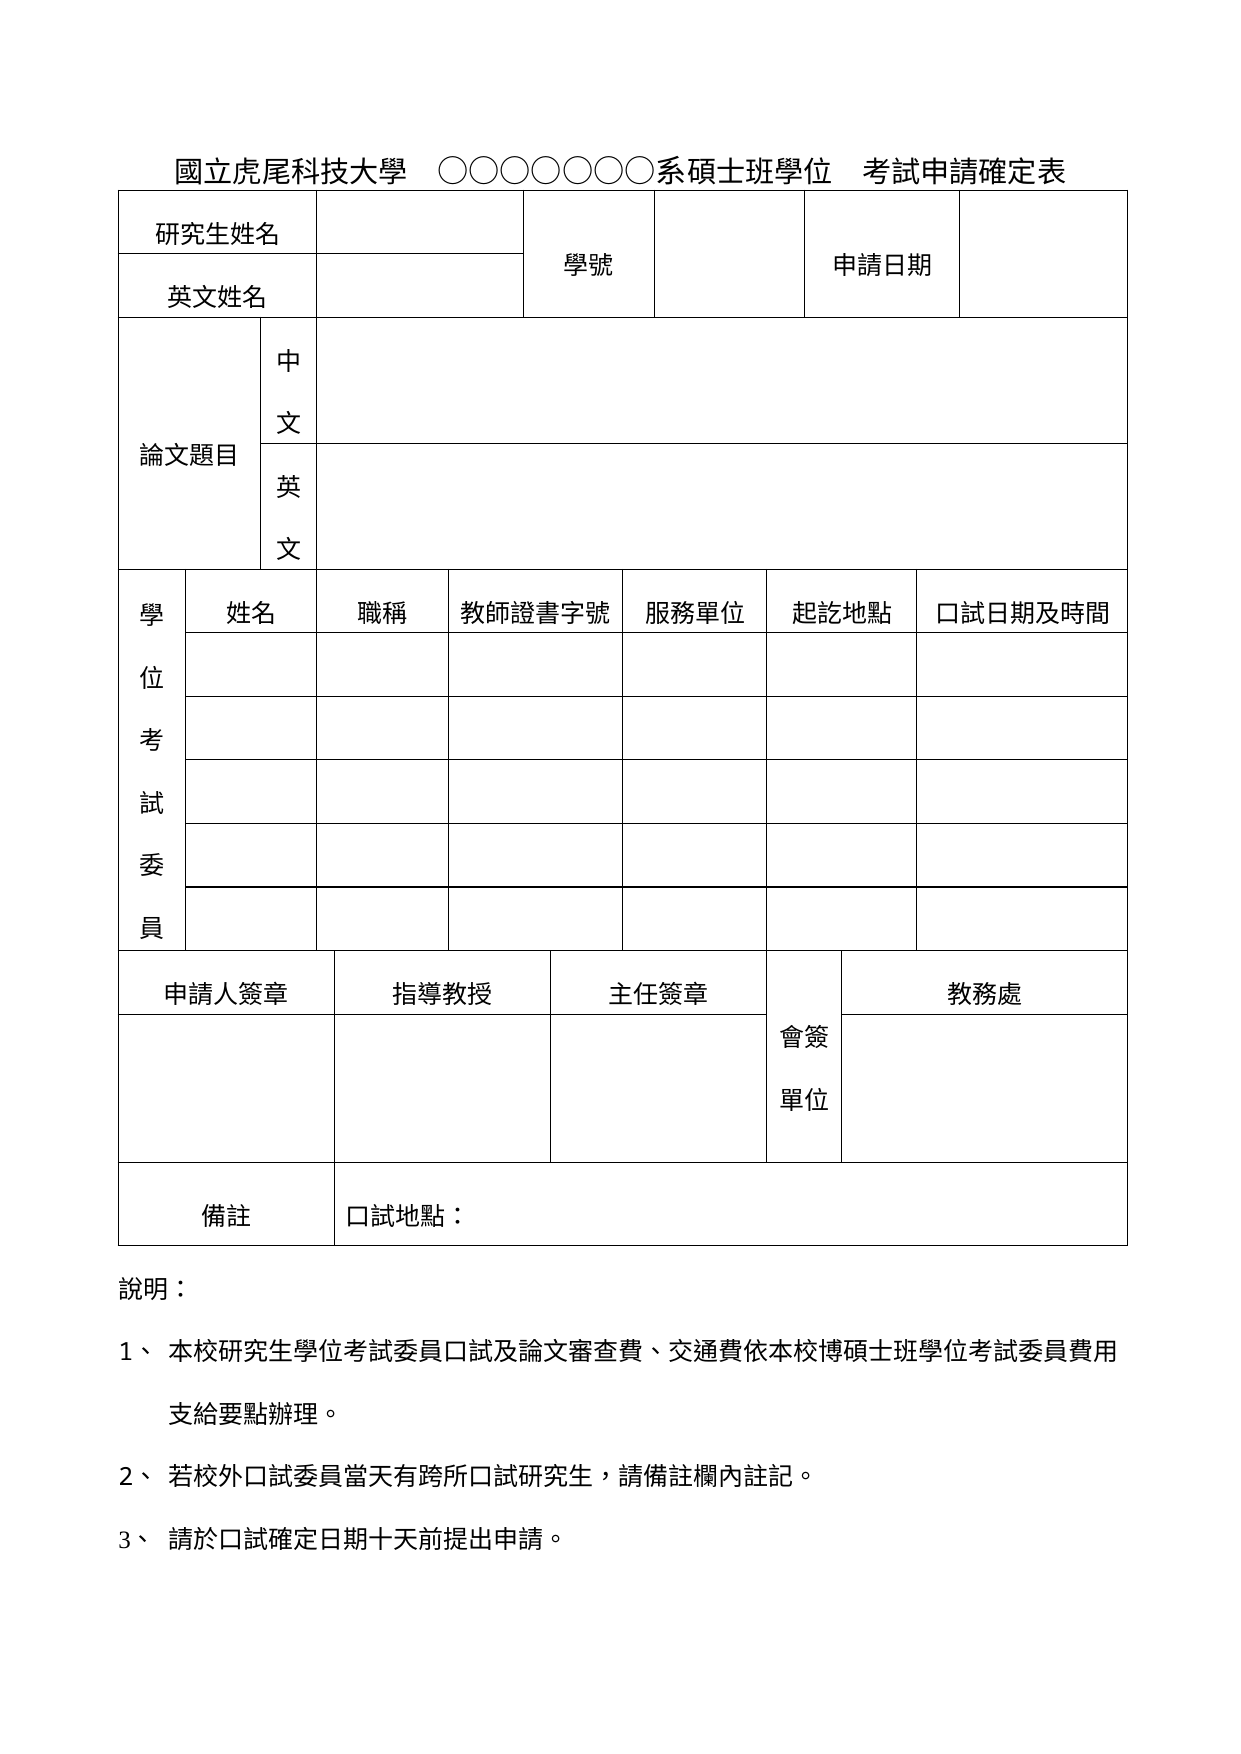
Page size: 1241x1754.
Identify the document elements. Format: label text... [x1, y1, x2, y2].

table_cell [917, 760, 1127, 823]
table_cell [317, 318, 1127, 443]
table_cell [449, 633, 622, 696]
list 本校研究生學位考試委員口試及論文審查費、交通費依本校博碩士班學位考試委員費用支給要點辦理。 [118, 1308, 1122, 1433]
table_header 研究生姓名 [119, 191, 316, 253]
table_cell [767, 697, 916, 759]
table_header [960, 191, 1127, 317]
table_cell 教務處 [842, 951, 1127, 1013]
table_cell [917, 824, 1127, 886]
table_cell [449, 888, 622, 950]
table_cell 姓名 [186, 570, 316, 632]
table_cell [767, 633, 916, 696]
table_cell [449, 824, 622, 886]
table_header [655, 191, 804, 317]
table_cell 備註 [119, 1163, 334, 1244]
table_cell 會簽單位 [767, 951, 841, 1162]
table_cell [767, 888, 916, 950]
table_cell 口試地點： [335, 1163, 1127, 1244]
table_cell 英文 [261, 444, 316, 569]
table_cell 學位考試委員 [119, 570, 185, 950]
table_cell [623, 697, 766, 759]
table_cell [186, 760, 316, 823]
table_header 學號 [524, 191, 654, 317]
table_cell [449, 760, 622, 823]
table_cell [186, 824, 316, 886]
table_cell [317, 444, 1127, 569]
table_cell [335, 1015, 550, 1162]
table_cell 論文題目 [119, 318, 260, 569]
table_cell [449, 697, 622, 759]
table_cell 起訖地點 [767, 570, 916, 632]
table_cell 教師證書字號 [449, 570, 622, 632]
table_cell [317, 760, 448, 823]
table_cell 指導教授 [335, 951, 550, 1013]
table_cell [186, 633, 316, 696]
table_cell 英文姓名 [119, 254, 316, 317]
table_cell [551, 1015, 766, 1162]
table_cell [917, 888, 1127, 950]
table_header 申請日期 [805, 191, 959, 317]
list 請於口試確定日期十天前提出申請。 [118, 1496, 1122, 1558]
text 說明： [118, 1246, 1122, 1308]
table_cell [317, 633, 448, 696]
table_cell [767, 824, 916, 886]
table_cell [186, 888, 316, 950]
table_cell 口試日期及時間 [917, 570, 1127, 632]
table_cell [317, 254, 523, 317]
table_cell [317, 697, 448, 759]
table_cell 主任簽章 [551, 951, 766, 1013]
table_cell [623, 824, 766, 886]
list 若校外口試委員當天有跨所口試研究生，請備註欄內註記。 [118, 1433, 1122, 1496]
table_cell [317, 888, 448, 950]
table_cell 申請人簽章 [119, 951, 334, 1013]
table_cell [623, 633, 766, 696]
table_cell [119, 1015, 334, 1162]
table_cell 職稱 [317, 570, 448, 632]
text 國立虎尾科技大學 ○○○○○○○系碩士班學位 考試申請確定表 [118, 127, 1122, 189]
table_cell [767, 760, 916, 823]
table_cell 服務單位 [623, 570, 766, 632]
table_cell [317, 824, 448, 886]
table_cell [186, 697, 316, 759]
table_cell [623, 760, 766, 823]
table_cell [842, 1015, 1127, 1162]
table_cell [623, 888, 766, 950]
table_cell [917, 697, 1127, 759]
table_header [317, 191, 523, 253]
table_cell 中文 [261, 318, 316, 443]
table_cell [917, 633, 1127, 696]
